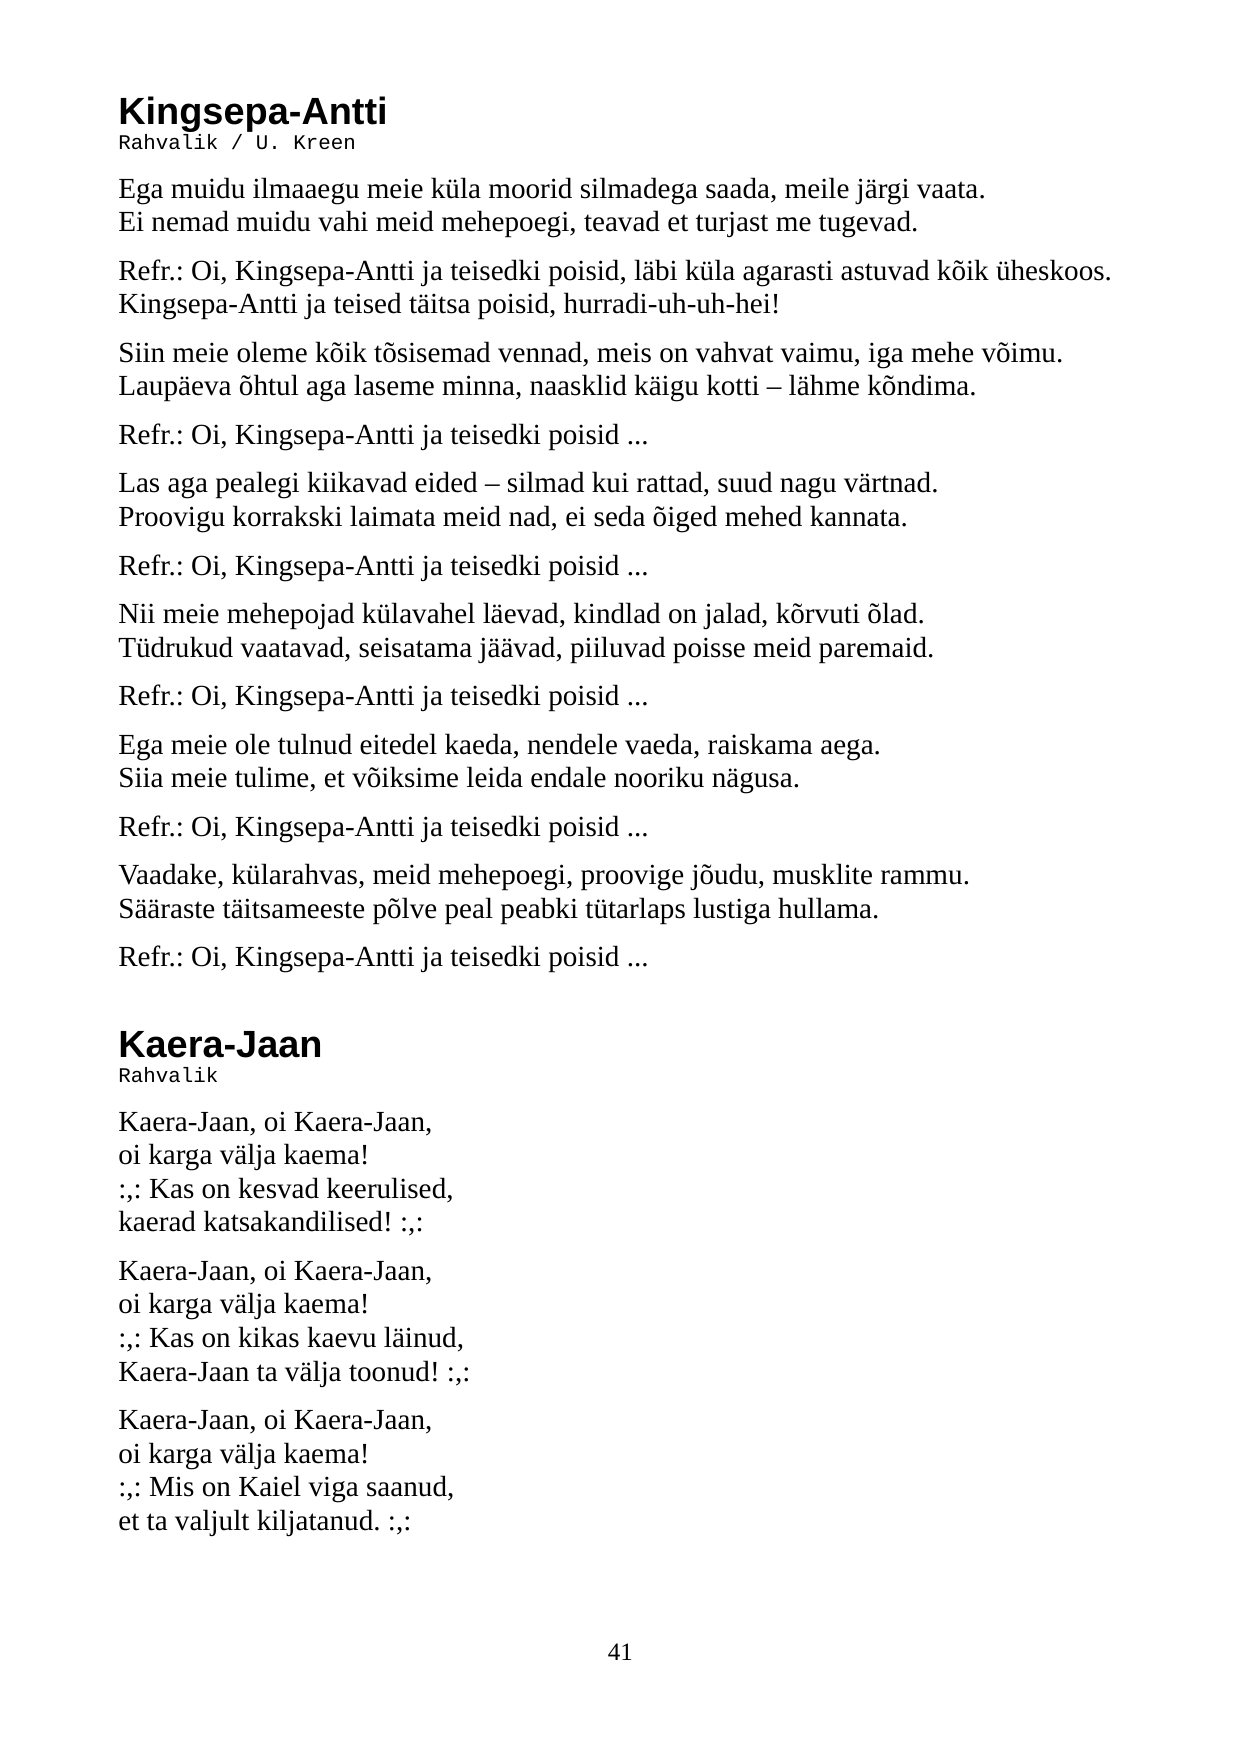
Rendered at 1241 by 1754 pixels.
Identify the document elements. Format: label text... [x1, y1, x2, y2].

text Siin meie oleme kõik tõsisemad vennad, meis on vahvat vaimu, iga mehe võimu. Laupäeva õhtul aga laseme minna, naasklid käigu kotti – lähme kõndima. [118, 335, 1122, 402]
text Vaadake, külarahvas, meid mehepoegi, proovige jõudu, musklite rammu. Sääraste täitsameeste põlve peal peabki tütarlaps lustiga hullama. [118, 857, 1122, 924]
text Kaera-Jaan, oi Kaera-Jaan, oi karga välja kaema! :,: Kas on kikas kaevu läinud, Kaera-Jaan ta välja toonud! :,: [118, 1253, 1122, 1387]
text Refr.: Oi, Kingsepa-Antti ja teisedki poisid ... [118, 809, 1122, 842]
text Ega muidu ilmaaegu meie küla moorid silmadega saada, meile järgi vaata. Ei nemad muidu vahi meid mehepoegi, teavad et turjast me tugevad. [118, 171, 1122, 238]
text Rahvalik [118, 1065, 1122, 1089]
subtitle Kaera-Jaan [118, 1022, 1122, 1065]
text Refr.: Oi, Kingsepa-Antti ja teisedki poisid ... [118, 939, 1122, 973]
text Kaera-Jaan, oi Kaera-Jaan, oi karga välja kaema! :,: Kas on kesvad keerulised, kaerad katsakandilised! :,: [118, 1104, 1122, 1238]
text Ega meie ole tulnud eitedel kaeda, nendele vaeda, raiskama aega. Siia meie tulime, et võiksime leida endale nooriku nägusa. [118, 727, 1122, 794]
text Nii meie mehepojad külavahel läevad, kindlad on jalad, kõrvuti õlad. Tüdrukud vaatavad, seisatama jäävad, piiluvad poisse meid paremaid. [118, 596, 1122, 663]
subtitle Kingsepa-Antti [118, 88, 1122, 132]
text Rahvalik / U. Kreen [118, 132, 1122, 156]
text Kaera-Jaan, oi Kaera-Jaan, oi karga välja kaema! :,: Mis on Kaiel viga saanud, et ta valjult kiljatanud. :,: [118, 1402, 1122, 1536]
text Refr.: Oi, Kingsepa-Antti ja teisedki poisid ... [118, 678, 1122, 712]
text Refr.: Oi, Kingsepa-Antti ja teisedki poisid ... [118, 417, 1122, 451]
text Refr.: Oi, Kingsepa-Antti ja teisedki poisid, läbi küla agarasti astuvad kõik üheskoos. Kingsepa-Antti ja teised täitsa poisid, hurradi-uh-uh-hei! [118, 253, 1122, 320]
text Las aga pealegi kiikavad eided – silmad kui rattad, suud nagu värtnad. Proovigu korrakski laimata meid nad, ei seda õiged mehed kannata. [118, 466, 1122, 533]
text Refr.: Oi, Kingsepa-Antti ja teisedki poisid ... [118, 548, 1122, 581]
